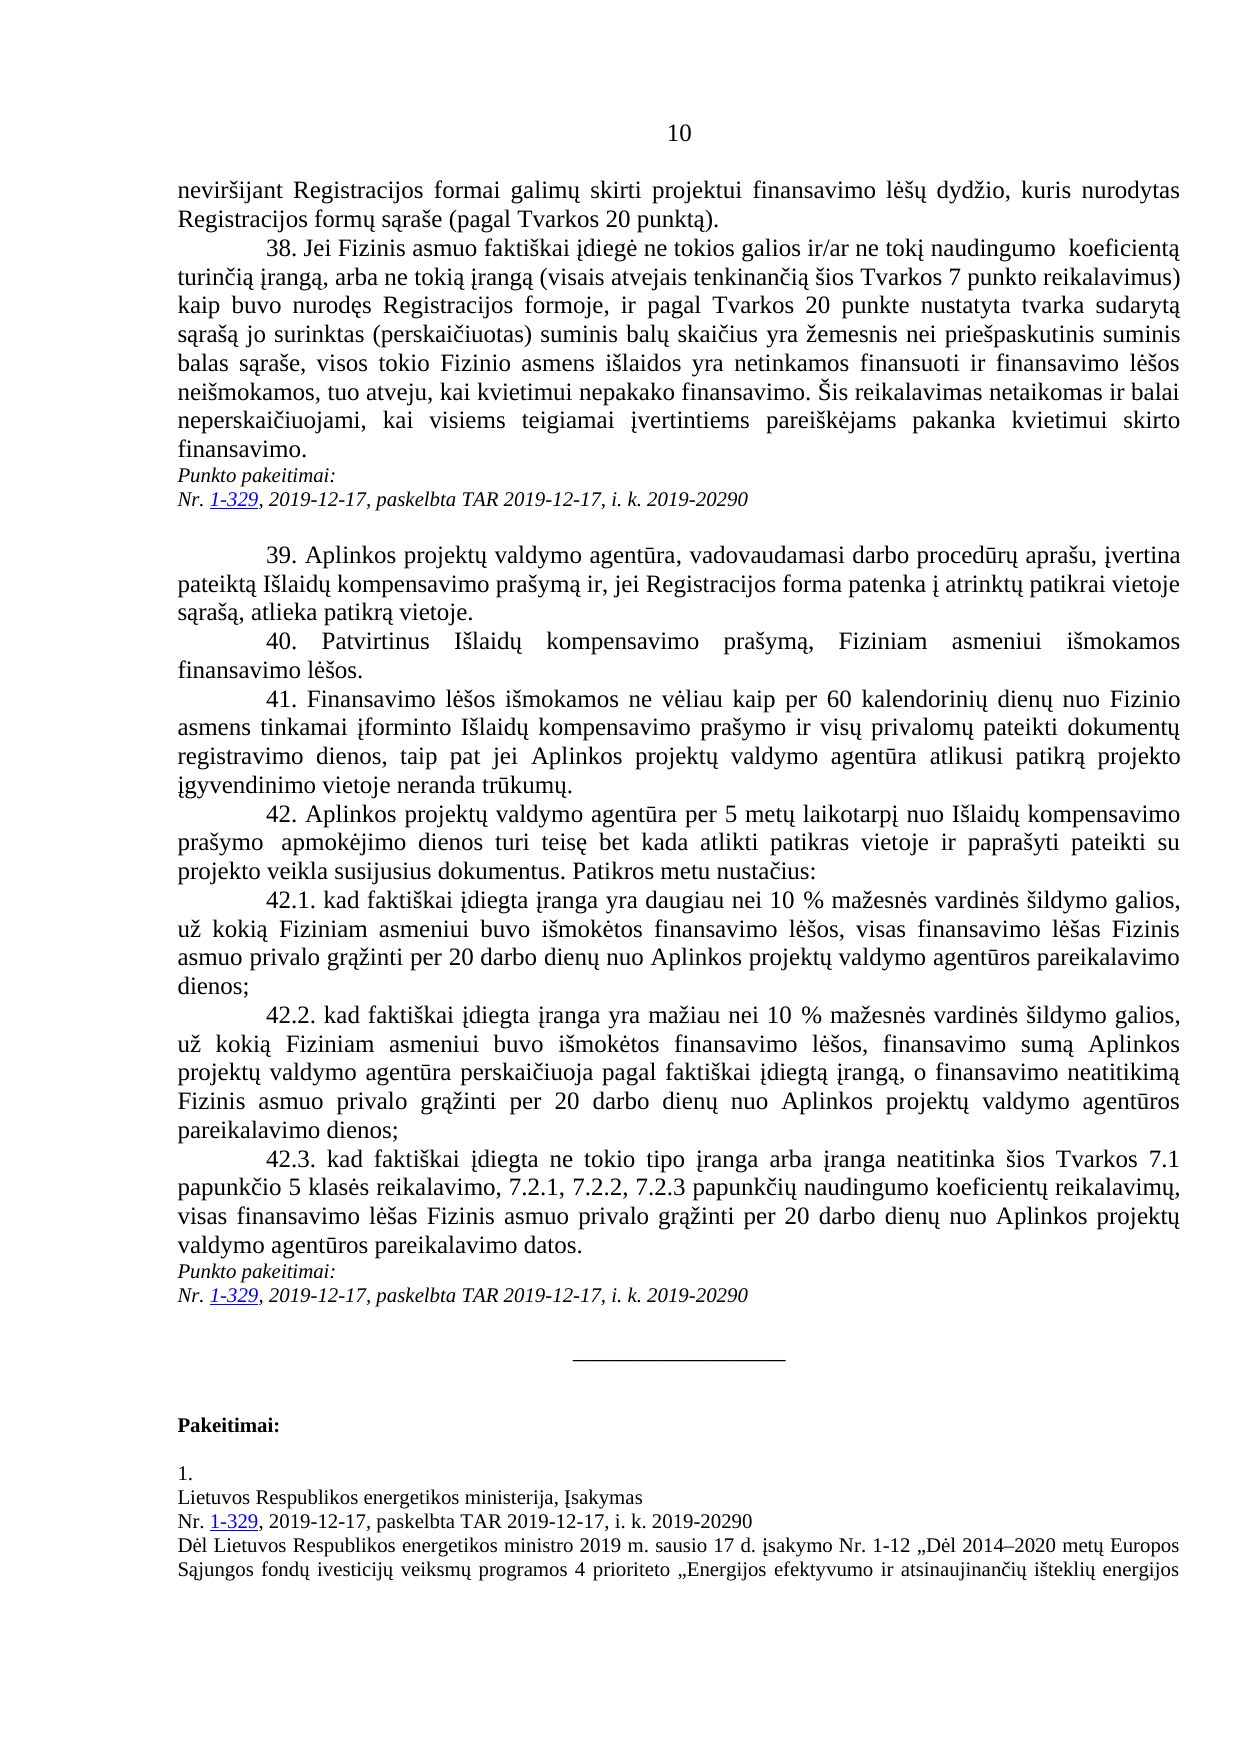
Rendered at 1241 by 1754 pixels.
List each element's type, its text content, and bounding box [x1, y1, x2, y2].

text Punkto pakeitimai: [177, 463, 1181, 487]
text 40. Patvirtinus Išlaidų kompensavimo prašymą, Fiziniam asmeniui išmokamos finansavimo lėšos. [177, 626, 1181, 684]
text 42.3. kad faktiškai įdiegta ne tokio tipo įranga arba įranga neatitinka šios Tvarkos 7.1 papunkčio 5 klasės reikalavimo, 7.2.1, 7.2.2, 7.2.3 papunkčių naudingumo koeficientų reikalavimų, visas finansavimo lėšas Fizinis asmuo privalo grąžinti per 20 darbo dienų nuo Aplinkos projektų valdymo agentūros pareikalavimo datos. [177, 1144, 1181, 1259]
text Nr. 1-329, 2019-12-17, paskelbta TAR 2019-12-17, i. k. 2019-20290 [177, 1283, 1181, 1307]
text 41. Finansavimo lėšos išmokamos ne vėliau kaip per 60 kalendorinių dienų nuo Fizinio asmens tinkamai įforminto Išlaidų kompensavimo prašymo ir visų privalomų pateikti dokumentų registravimo dienos, taip pat jei Aplinkos projektų valdymo agentūra atlikusi patikrą projekto įgyvendinimo vietoje neranda trūkumų. [177, 684, 1181, 799]
text _________________ [177, 1336, 1181, 1364]
text Dėl Lietuvos Respublikos energetikos ministro 2019 m. sausio 17 d. įsakymo Nr. 1-12 „Dėl 2014–2020 metų Europos Sąjungos fondų ivesticijų veiksmų programos 4 prioriteto „Energijos efektyvumo ir atsinaujinančių išteklių energijos [177, 1533, 1181, 1581]
text 42.1. kad faktiškai įdiegta įranga yra daugiau nei 10 % mažesnės vardinės šildymo galios, už kokią Fiziniam asmeniui buvo išmokėtos finansavimo lėšos, visas finansavimo lėšas Fizinis asmuo privalo grąžinti per 20 darbo dienų nuo Aplinkos projektų valdymo agentūros pareikalavimo dienos; [177, 885, 1181, 1000]
text 42. Aplinkos projektų valdymo agentūra per 5 metų laikotarpį nuo Išlaidų kompensavimo prašymo apmokėjimo dienos turi teisę bet kada atlikti patikras vietoje ir paprašyti pateikti su projekto veikla susijusius dokumentus. Patikros metu nustačius: [177, 799, 1181, 885]
text neviršijant Registracijos formai galimų skirti projektui finansavimo lėšų dydžio, kuris nurodytas Registracijos formų sąraše (pagal Tvarkos 20 punktą). [177, 176, 1181, 233]
text Nr. 1-329, 2019-12-17, paskelbta TAR 2019-12-17, i. k. 2019-20290 [177, 1509, 1181, 1533]
text 39. Aplinkos projektų valdymo agentūra, vadovaudamasi darbo procedūrų aprašu, įvertina pateiktą Išlaidų kompensavimo prašymą ir, jei Registracijos forma patenka į atrinktų patikrai vietoje sąrašą, atlieka patikrą vietoje. [177, 540, 1181, 626]
text Pakeitimai: [177, 1412, 1181, 1437]
text 1. [177, 1461, 1181, 1485]
text 42.2. kad faktiškai įdiegta įranga yra mažiau nei 10 % mažesnės vardinės šildymo galios, už kokią Fiziniam asmeniui buvo išmokėtos finansavimo lėšos, finansavimo sumą Aplinkos projektų valdymo agentūra perskaičiuoja pagal faktiškai įdiegtą įrangą, o finansavimo neatitikimą Fizinis asmuo privalo grąžinti per 20 darbo dienų nuo Aplinkos projektų valdymo agentūros pareikalavimo dienos; [177, 1000, 1181, 1144]
text 38. Jei Fizinis asmuo faktiškai įdiegė ne tokios galios ir/ar ne tokį naudingumo koeficientą turinčią įrangą, arba ne tokią įrangą (visais atvejais tenkinančią šios Tvarkos 7 punkto reikalavimus) kaip buvo nurodęs Registracijos formoje, ir pagal Tvarkos 20 punkte nustatyta tvarka sudarytą sąrašą jo surinktas (perskaičiuotas) suminis balų skaičius yra žemesnis nei priešpaskutinis suminis balas sąraše, visos tokio Fizinio asmens išlaidos yra netinkamos finansuoti ir finansavimo lėšos neišmokamos, tuo atveju, kai kvietimui nepakako finansavimo. Šis reikalavimas netaikomas ir balai neperskaičiuojami, kai visiems teigiamai įvertintiems pareiškėjams pakanka kvietimui skirto finansavimo. [177, 233, 1181, 463]
text Nr. 1-329, 2019-12-17, paskelbta TAR 2019-12-17, i. k. 2019-20290 [177, 487, 1181, 511]
text Punkto pakeitimai: [177, 1259, 1181, 1283]
text Lietuvos Respublikos energetikos ministerija, Įsakymas [177, 1485, 1181, 1509]
